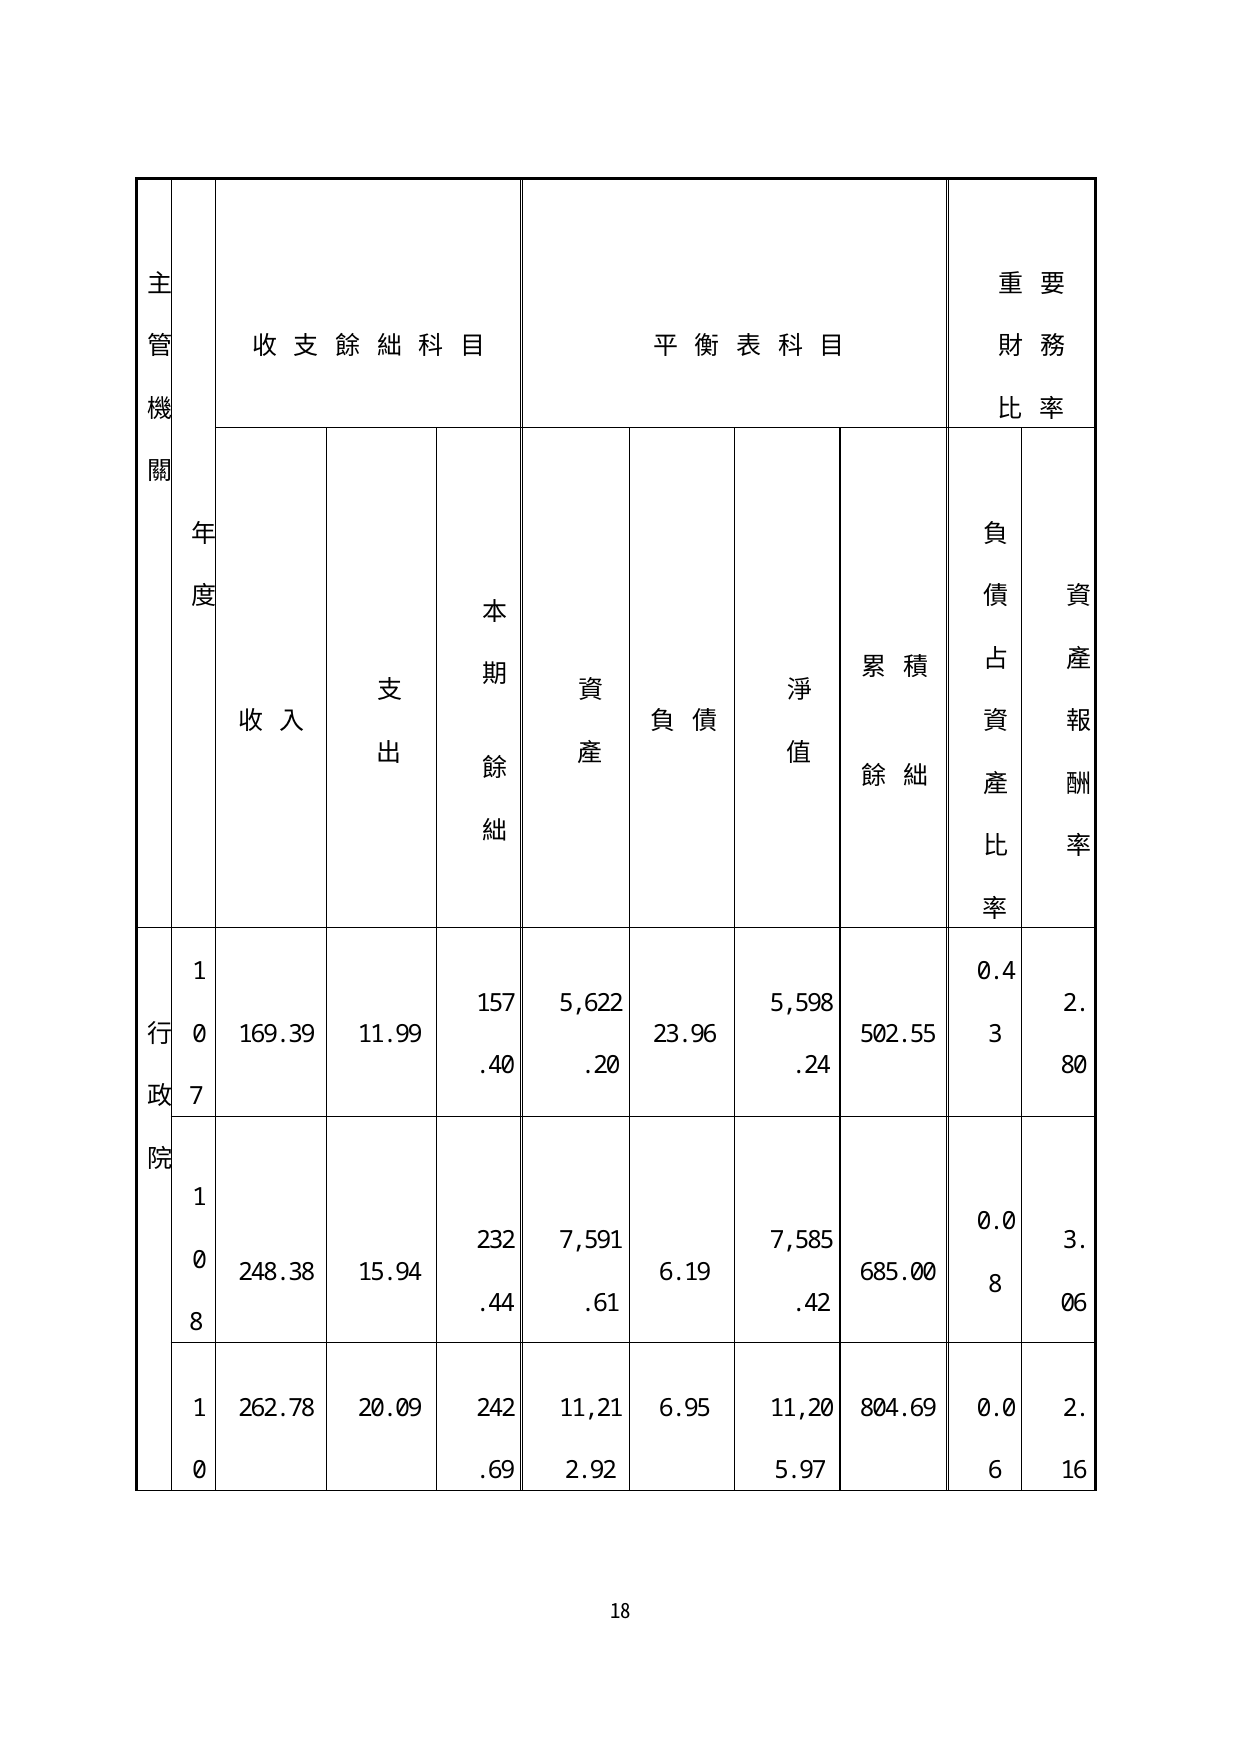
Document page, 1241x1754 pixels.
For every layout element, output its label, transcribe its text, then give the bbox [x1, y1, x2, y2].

table_header 主管機關 [138, 180, 171, 927]
table_cell 169.39 [216, 928, 326, 1116]
table_cell 804.69 [841, 1343, 946, 1490]
table_cell 248.38 [216, 1117, 326, 1342]
table_cell 11.99 [327, 928, 436, 1116]
table_cell 107 [172, 928, 215, 1116]
table_cell 6.19 [630, 1117, 734, 1342]
table_cell 685.00 [841, 1117, 946, 1342]
table_cell 11,212.92 [523, 1343, 629, 1490]
table_cell 支出 [327, 428, 436, 927]
table_header 平衡表科目 [523, 180, 946, 427]
table_cell 5,622.20 [523, 928, 629, 1116]
table_cell 7,585.42 [735, 1117, 839, 1342]
table_cell 本期 餘絀 [437, 428, 520, 927]
table_cell 7,591.61 [523, 1117, 629, 1342]
table_cell 0.08 [949, 1117, 1021, 1342]
table_cell 淨值 [735, 428, 839, 927]
table_cell 242.69 [437, 1343, 520, 1490]
table_cell 15.94 [327, 1117, 436, 1342]
table_cell 3.06 [1022, 1117, 1094, 1342]
table_cell 負債占資產比率 [949, 428, 1021, 927]
table_cell 收入 [216, 428, 326, 927]
table_cell 2.16 [1022, 1343, 1094, 1490]
table_cell 行政院 [138, 928, 171, 1490]
table_cell 5,598.24 [735, 928, 839, 1116]
table_cell 157.40 [437, 928, 520, 1116]
table_header 年度 [172, 180, 215, 927]
table_cell 累積 餘絀 [841, 428, 946, 927]
table_cell 502.55 [841, 928, 946, 1116]
table_cell 20.09 [327, 1343, 436, 1490]
table_cell 10 [172, 1343, 215, 1490]
table_cell 0.43 [949, 928, 1021, 1116]
table_cell 資產報酬率 [1022, 428, 1094, 927]
table_header 收支餘絀科目 [216, 180, 520, 427]
table_cell 2.80 [1022, 928, 1094, 1116]
table_cell 負債 [630, 428, 734, 927]
table_cell 108 [172, 1117, 215, 1342]
table_header 重要財務比率 [949, 180, 1094, 427]
table_cell 資產 [523, 428, 629, 927]
table_cell 23.96 [630, 928, 734, 1116]
table_cell 232.44 [437, 1117, 520, 1342]
table_cell 6.95 [630, 1343, 734, 1490]
table_cell 11,205.97 [735, 1343, 839, 1490]
table_cell 262.78 [216, 1343, 326, 1490]
table_cell 0.06 [949, 1343, 1021, 1490]
